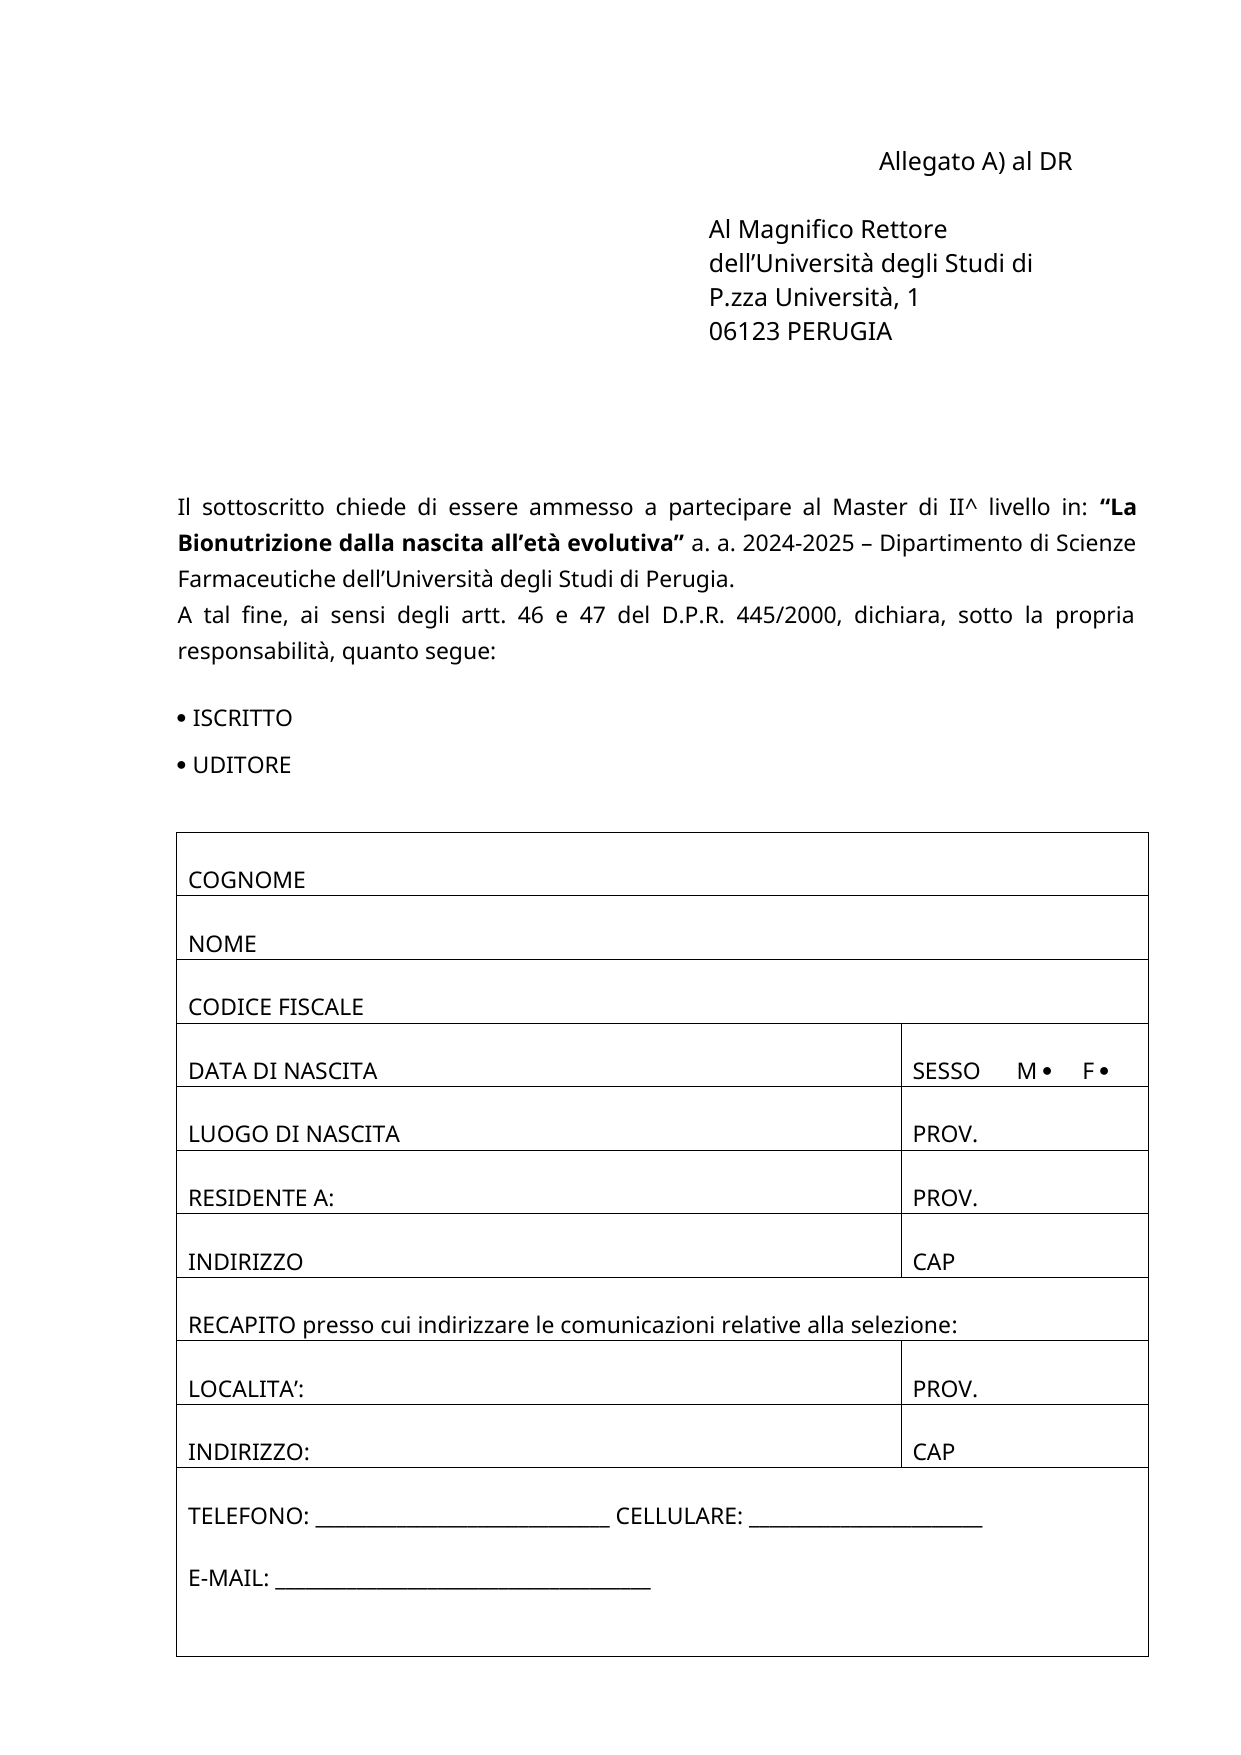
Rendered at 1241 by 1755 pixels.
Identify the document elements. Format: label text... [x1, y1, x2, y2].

text  UDITORE [177, 749, 1137, 780]
table_cell RECAPITO presso cui indirizzare le comunicazioni relative alla selezione: [177, 1278, 1148, 1340]
table_cell TELEFONO: _____________________________ CELLULARE: _______________________ E-MAIL: _____________________________________ [177, 1468, 1148, 1656]
text Al Magnifico Rettore [177, 211, 1079, 245]
table_cell LUOGO DI NASCITA [177, 1087, 901, 1149]
table_cell CODICE FISCALE [177, 960, 1148, 1022]
text A tal fine, ai sensi degli artt. 46 e 47 del D.P.R. 445/2000, dichiara, sotto la propria responsabilità, quanto segue: [177, 599, 1137, 666]
table_cell RESIDENTE A: [177, 1151, 901, 1213]
table_cell CAP [902, 1405, 1148, 1467]
subtitle Allegato A) al DR [177, 143, 1079, 177]
text P.zza Università, 1 [177, 279, 1079, 313]
table_cell NOME [177, 896, 1148, 959]
text 06123 PERUGIA [177, 313, 1079, 347]
table_cell SESSO M  F  [902, 1024, 1148, 1086]
table_cell PROV. [902, 1341, 1148, 1404]
table_cell LOCALITA’: [177, 1341, 901, 1404]
table_cell INDIRIZZO [177, 1214, 901, 1277]
table_cell INDIRIZZO: [177, 1405, 901, 1467]
text dell’Università degli Studi di [177, 245, 1079, 279]
table_cell PROV. [902, 1087, 1148, 1149]
table_cell CAP [902, 1214, 1148, 1277]
table_header COGNOME [177, 833, 1148, 895]
table_cell PROV. [902, 1151, 1148, 1213]
text Il sottoscritto chiede di essere ammesso a partecipare al Master di II^ livello in: “La Bionutrizione dalla nascita all’età evolutiva” a. a. 2024-2025 – Dipartimento di Scienze Farmaceutiche dell’Università degli Studi di Perugia. [177, 491, 1137, 594]
table_cell DATA DI NASCITA [177, 1024, 901, 1086]
text  ISCRITTO [177, 702, 1137, 733]
